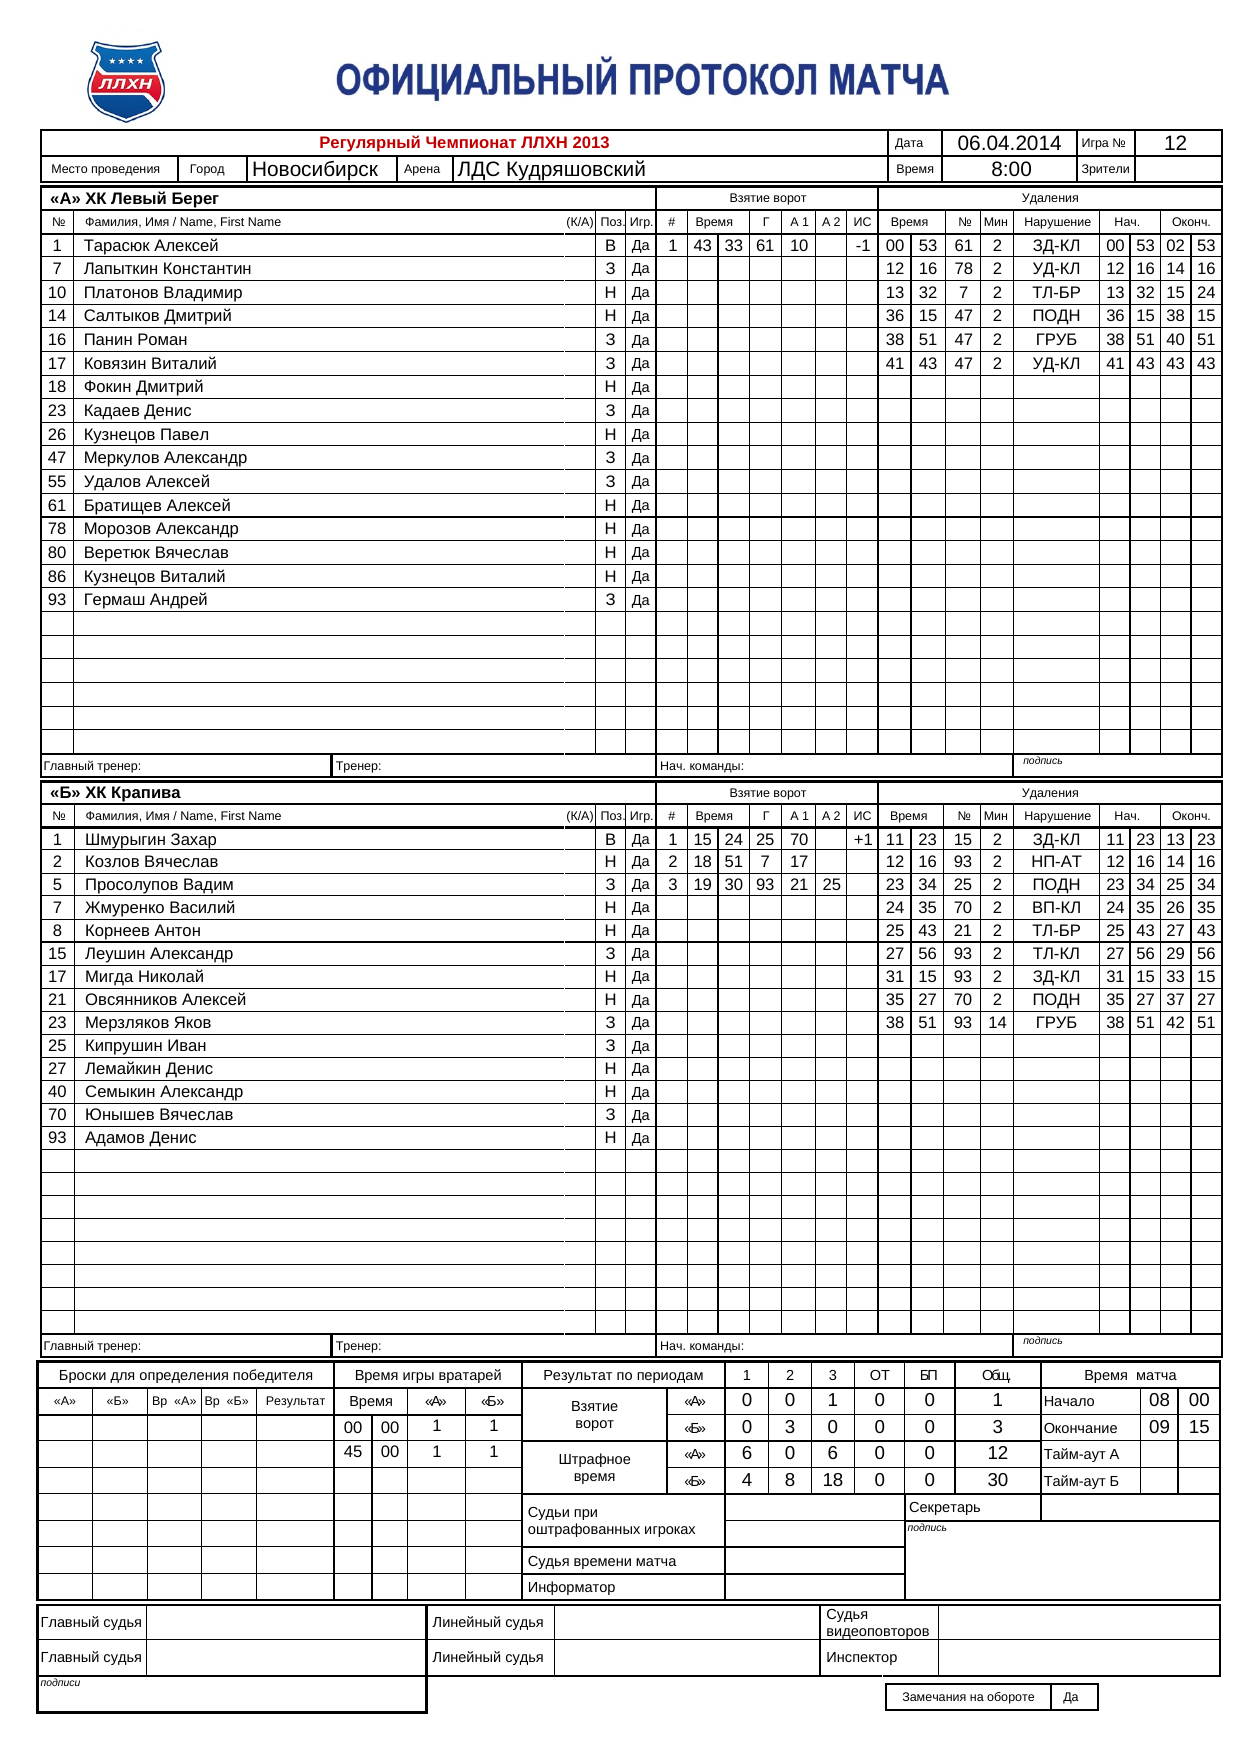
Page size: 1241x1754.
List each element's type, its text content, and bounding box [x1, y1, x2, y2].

table_cell Да [626, 494, 655, 516]
table_cell [944, 1265, 980, 1287]
table_cell [719, 352, 749, 374]
table_cell [782, 683, 815, 706]
table_cell 10 [782, 235, 815, 256]
table_cell [981, 707, 1013, 729]
table_header 3 [812, 1363, 854, 1387]
table_cell [719, 1104, 749, 1126]
table_cell [688, 565, 717, 587]
table_cell [257, 1441, 333, 1467]
table_cell [688, 305, 717, 327]
table_cell Главный тренер: [42, 755, 330, 776]
table_cell [1014, 707, 1099, 729]
table_header Дата [889, 131, 941, 155]
table_cell № [946, 211, 980, 233]
table_cell 78 [946, 257, 980, 280]
table_cell [816, 1035, 846, 1057]
table_cell 43 [1192, 352, 1221, 374]
table_cell Ковязин Виталий [74, 352, 564, 374]
table_cell 13 [1100, 281, 1129, 303]
table_cell Да [626, 1104, 655, 1126]
table_cell [1161, 636, 1190, 658]
table_cell [750, 943, 781, 964]
table_cell 27 [1100, 943, 1129, 964]
table_cell [1131, 1173, 1160, 1195]
table_cell 43 [1131, 920, 1160, 941]
table_cell 40 [1161, 328, 1190, 351]
table_cell Салтыков Дмитрий [74, 305, 564, 327]
table_cell [816, 966, 846, 987]
table_cell [657, 423, 687, 445]
table_cell [74, 707, 564, 729]
table_cell [688, 1242, 717, 1264]
table_cell [847, 850, 877, 872]
table_cell [657, 257, 687, 280]
table_cell 3 [956, 1415, 1040, 1440]
table_cell [657, 1058, 687, 1079]
table_cell [816, 281, 846, 303]
table_cell [466, 1547, 521, 1573]
table_cell [981, 1173, 1013, 1195]
table_cell [555, 1606, 819, 1639]
table_cell [847, 494, 877, 516]
table_cell [879, 1265, 910, 1287]
table_cell 86 [42, 565, 73, 587]
table_cell [1192, 1127, 1221, 1149]
table_cell [750, 730, 781, 753]
table_cell [981, 446, 1013, 469]
table_cell [565, 1104, 595, 1126]
table_cell [93, 1521, 147, 1546]
table_cell [816, 1288, 846, 1310]
table_cell 00 [879, 235, 910, 256]
table_cell [946, 423, 980, 445]
table_cell [719, 636, 749, 658]
table_cell [946, 707, 980, 729]
table_cell 27 [42, 1058, 74, 1079]
table_cell 51 [912, 1012, 943, 1033]
table_cell [816, 943, 846, 964]
table_cell 1 [408, 1416, 465, 1440]
table_cell [750, 1196, 781, 1218]
table_cell [750, 541, 781, 564]
table_cell Поз. [596, 211, 625, 233]
table_cell [981, 541, 1013, 564]
table_cell Секретарь [906, 1495, 1040, 1520]
table_cell 7 [750, 850, 781, 872]
table_cell [565, 896, 595, 918]
table_cell [565, 1081, 595, 1103]
table_cell [782, 920, 815, 941]
table_cell [944, 1219, 980, 1241]
table_cell 35 [879, 989, 910, 1011]
table_cell [202, 1416, 256, 1440]
table_cell # [657, 211, 687, 233]
table_cell 2 [981, 966, 1013, 987]
table_cell [93, 1468, 147, 1493]
table_cell 3 [769, 1415, 811, 1440]
table_cell [1100, 1288, 1129, 1310]
table_cell [1014, 518, 1099, 540]
table_cell [847, 376, 877, 398]
table_cell [39, 1468, 92, 1493]
table_cell [1161, 1242, 1190, 1264]
table_cell [202, 1521, 256, 1546]
table_cell 25 [1161, 874, 1190, 895]
table_cell 38 [879, 328, 910, 351]
table_cell [1192, 1219, 1221, 1241]
table_cell Да [626, 281, 655, 303]
table_cell 38 [879, 1012, 910, 1033]
table_cell [719, 565, 749, 587]
table_cell [565, 494, 595, 516]
table_cell Линейный судья [428, 1640, 554, 1675]
table_cell [688, 683, 717, 706]
table_cell ЗД-КЛ [1014, 829, 1099, 849]
table_cell Время [688, 805, 749, 826]
table_cell [257, 1521, 333, 1546]
table_cell [1014, 423, 1099, 445]
table_cell [847, 1196, 877, 1218]
table_cell ПОДН [1014, 305, 1099, 327]
table_cell [847, 1242, 877, 1264]
table_cell 93 [944, 1012, 980, 1033]
table_cell [1161, 1127, 1190, 1149]
table_cell [879, 1311, 910, 1333]
table_cell [879, 1150, 910, 1172]
table_cell Тренер: [333, 1335, 655, 1356]
table_cell [657, 588, 687, 611]
table_cell [688, 612, 717, 634]
table_cell [719, 470, 749, 493]
table_cell [596, 659, 625, 682]
table_cell [565, 636, 595, 658]
table_cell [726, 1495, 904, 1520]
table_cell [782, 1058, 815, 1079]
table_cell [565, 612, 595, 634]
table_cell [1100, 1127, 1129, 1149]
table_cell Удалов Алексей [74, 470, 564, 493]
table_cell [257, 1574, 333, 1599]
table_cell 27 [879, 943, 910, 964]
table_cell Н [596, 376, 625, 398]
table_cell [657, 1288, 687, 1310]
table_cell [688, 1035, 717, 1057]
table_cell З [596, 1012, 625, 1033]
table_cell [688, 328, 717, 351]
table_cell [912, 588, 945, 611]
table_cell Время [688, 211, 749, 233]
table_cell [981, 612, 1013, 634]
table_cell [782, 376, 815, 398]
table_cell [657, 612, 687, 634]
table_cell Шмурыгин Захар [75, 829, 564, 849]
table_cell [75, 1196, 564, 1218]
table_cell Жмуренко Василий [75, 896, 564, 918]
table_cell Да [626, 1012, 655, 1033]
table_cell [202, 1468, 256, 1493]
table_cell [1100, 1265, 1129, 1287]
table_cell [565, 1127, 595, 1149]
table_cell [1100, 423, 1129, 445]
table_cell 70 [944, 989, 980, 1011]
table_cell [750, 1242, 781, 1264]
table_cell 47 [946, 352, 980, 374]
table_cell [596, 707, 625, 729]
table_cell [688, 399, 717, 422]
table_header 1 [726, 1363, 768, 1387]
table_cell [981, 1288, 1013, 1310]
table_cell 1 [812, 1389, 854, 1413]
table_cell [782, 1219, 815, 1241]
table_cell [879, 1196, 910, 1218]
table_cell [912, 1242, 943, 1264]
table_cell [1014, 659, 1099, 682]
table_cell 4 [726, 1468, 768, 1493]
table_cell 00 [373, 1416, 407, 1440]
table_cell 2 [657, 850, 687, 872]
table_cell [1131, 636, 1160, 658]
table_cell «Б» [668, 1468, 724, 1493]
table_cell № [42, 805, 74, 826]
table_cell Да [626, 1081, 655, 1103]
table_cell [93, 1547, 147, 1573]
table_cell [626, 612, 655, 634]
table_cell [782, 1196, 815, 1218]
table_cell [981, 588, 1013, 611]
table_cell Н [596, 1081, 625, 1103]
table_cell [657, 636, 687, 658]
table_cell Братищев Алексей [74, 494, 564, 516]
table_cell 56 [1192, 943, 1221, 964]
table_cell [719, 1058, 749, 1079]
table_header Регулярный Чемпионат ЛЛХН 2013 [42, 131, 887, 155]
table_cell [816, 1265, 846, 1287]
table_cell 16 [1192, 257, 1221, 280]
table_cell 26 [1161, 896, 1190, 918]
table_cell [719, 1196, 749, 1218]
table_cell [946, 470, 980, 493]
table_cell [879, 1081, 910, 1103]
table_cell [657, 1242, 687, 1264]
table_cell [1014, 1219, 1099, 1241]
table_cell [847, 943, 877, 964]
table_cell [42, 612, 73, 634]
table_cell [782, 943, 815, 964]
table_cell Н [596, 896, 625, 918]
table_cell [981, 1035, 1013, 1057]
table_cell 2 [981, 281, 1013, 303]
table_cell [688, 1196, 717, 1218]
table_cell [408, 1494, 465, 1520]
table_cell [981, 494, 1013, 516]
table_cell 93 [944, 943, 980, 964]
table_cell [1131, 1242, 1160, 1264]
table_cell [981, 659, 1013, 682]
table_cell [626, 636, 655, 658]
table_cell [565, 423, 595, 445]
table_cell [565, 920, 595, 941]
table_cell [565, 541, 595, 564]
table_cell [750, 1173, 781, 1195]
table_cell [657, 565, 687, 587]
table_cell [782, 1311, 815, 1333]
table_cell 2 [981, 989, 1013, 1011]
table_cell Главный тренер: [42, 1335, 330, 1356]
table_cell [657, 1012, 687, 1033]
table_cell [981, 1196, 1013, 1218]
table_cell 23 [42, 1012, 74, 1033]
table_cell [408, 1574, 465, 1599]
table_cell [719, 423, 749, 445]
table_cell [1192, 494, 1221, 516]
table_cell [981, 423, 1013, 445]
table_cell [816, 730, 846, 753]
table_cell [847, 588, 877, 611]
table_cell [1014, 1035, 1099, 1057]
table_cell [782, 1104, 815, 1126]
table_header Взятие ворот [657, 188, 877, 209]
table_cell [1100, 399, 1129, 422]
table_cell В [596, 235, 625, 256]
table_cell [626, 683, 655, 706]
table_cell Время [879, 805, 943, 826]
table_cell [750, 1265, 781, 1287]
table_cell [944, 1196, 980, 1218]
table_cell [1131, 399, 1160, 422]
table_cell Информатор [523, 1575, 724, 1599]
table_cell Да [626, 920, 655, 941]
table_cell [782, 541, 815, 564]
table_cell [1161, 1058, 1190, 1079]
table_cell [688, 376, 717, 398]
table_cell [750, 1150, 781, 1172]
table_cell [782, 305, 815, 327]
table_cell [596, 1150, 625, 1172]
table_cell [719, 494, 749, 516]
table_cell [719, 281, 749, 303]
table_cell 32 [1131, 281, 1160, 303]
table_cell [750, 494, 781, 516]
table_cell Меркулов Александр [74, 446, 564, 469]
table_cell [912, 1127, 943, 1149]
table_cell [719, 588, 749, 611]
table_cell [879, 707, 910, 729]
table_cell [688, 518, 717, 540]
table_cell [946, 636, 980, 658]
table_cell [750, 966, 781, 987]
table_cell [373, 1547, 407, 1573]
table_cell «А» [39, 1389, 92, 1413]
table_cell [1014, 1127, 1099, 1149]
table_cell [782, 1150, 815, 1172]
table_cell 33 [719, 235, 749, 256]
table_cell [657, 470, 687, 493]
table_cell 27 [1161, 920, 1190, 941]
table_cell [1192, 376, 1221, 398]
table_cell Результат [257, 1389, 333, 1413]
table_cell 2 [981, 257, 1013, 280]
table_cell [39, 1441, 92, 1467]
table_cell [148, 1574, 201, 1599]
table_cell 31 [879, 966, 910, 987]
table_cell Тарасюк Алексей [74, 235, 564, 256]
table_cell 93 [42, 588, 73, 611]
table_cell Да [626, 1058, 655, 1079]
table_cell [879, 588, 910, 611]
table_cell [657, 541, 687, 564]
table_cell [782, 588, 815, 611]
table_cell [688, 730, 717, 753]
table_cell Судья времени матча [523, 1548, 724, 1573]
table_cell [657, 352, 687, 374]
table_cell 23 [1131, 829, 1160, 849]
table_cell [1100, 1311, 1129, 1333]
table_header ОТ [855, 1363, 904, 1387]
table_cell Мин [981, 211, 1013, 233]
table_cell А 1 [782, 805, 815, 826]
table_cell [335, 1547, 371, 1573]
table_cell Нач. [1100, 805, 1160, 826]
table_cell [750, 612, 781, 634]
table_cell [39, 1416, 92, 1440]
table_cell [912, 565, 945, 587]
table_cell [565, 683, 595, 706]
table_cell [719, 730, 749, 753]
table_cell [335, 1494, 371, 1520]
table_cell [1014, 1104, 1099, 1126]
table_cell [148, 1547, 201, 1573]
table_cell 15 [1161, 281, 1190, 303]
table_cell Да [626, 399, 655, 422]
table_cell 0 [726, 1389, 768, 1413]
table_cell 15 [1192, 305, 1221, 327]
table_cell 34 [912, 874, 943, 895]
table_cell 21 [944, 920, 980, 941]
table_cell [75, 1311, 564, 1333]
table_cell Да [626, 874, 655, 895]
table_cell [1014, 1081, 1099, 1103]
table_cell [1179, 1468, 1219, 1493]
table_cell [1131, 1058, 1160, 1079]
table_cell [719, 446, 749, 469]
table_cell [750, 896, 781, 918]
table_header Результат по периодам [523, 1363, 724, 1387]
table_cell [626, 730, 655, 753]
table_cell 2 [981, 920, 1013, 941]
table_cell [1131, 588, 1160, 611]
table_cell [782, 446, 815, 469]
table_cell [565, 707, 595, 729]
table_cell 19 [688, 874, 717, 895]
table_cell Морозов Александр [74, 518, 564, 540]
table_cell 78 [42, 518, 73, 540]
table_cell Тайм-аут А [1042, 1441, 1140, 1467]
table_cell [750, 376, 781, 398]
table_cell 26 [42, 423, 73, 445]
table_cell [1192, 1265, 1221, 1287]
table_cell [981, 1242, 1013, 1264]
table_cell [816, 1058, 846, 1079]
table_cell [565, 446, 595, 469]
table_cell [657, 518, 687, 540]
table_cell [816, 257, 846, 280]
table_cell 0 [905, 1442, 954, 1467]
table_cell [847, 1127, 877, 1149]
table_cell [74, 730, 564, 753]
table_cell 08 [1141, 1389, 1177, 1413]
table_cell [750, 328, 781, 351]
table_cell [750, 1058, 781, 1079]
table_cell 43 [912, 352, 945, 374]
table_cell [816, 683, 846, 706]
table_cell ГРУБ [1014, 328, 1099, 351]
table_cell 27 [1131, 989, 1160, 1011]
table_cell Время [889, 157, 941, 181]
table_cell 47 [42, 446, 73, 469]
table_cell № [42, 211, 73, 233]
table_cell [335, 1468, 371, 1493]
table_cell [946, 494, 980, 516]
table_cell [596, 1219, 625, 1241]
table_cell [1014, 565, 1099, 587]
table_cell Арена [398, 157, 452, 181]
table_cell Овсянников Алексей [75, 989, 564, 1011]
table_cell подпись [1014, 1335, 1221, 1356]
table_cell [596, 1242, 625, 1264]
table_cell [466, 1468, 521, 1493]
table_cell 2 [981, 896, 1013, 918]
table_cell [657, 730, 687, 753]
table_cell [944, 1242, 980, 1264]
table_cell [1100, 1058, 1129, 1079]
table_cell [1161, 707, 1190, 729]
table_cell [782, 470, 815, 493]
table_cell [75, 1265, 564, 1287]
table_header БП [905, 1363, 954, 1387]
table_cell [883, 1677, 1220, 1681]
table_cell [657, 446, 687, 469]
table_cell 51 [1131, 328, 1160, 351]
table_cell [657, 943, 687, 964]
table_cell [688, 1104, 717, 1126]
table_cell [688, 1173, 717, 1195]
table_cell 2 [981, 328, 1013, 351]
table_cell [657, 989, 687, 1011]
table_cell А 2 [816, 211, 846, 233]
table_cell 70 [782, 829, 815, 849]
table_cell 1 [42, 235, 73, 256]
table_cell Фамилия, Имя / Name, First Name [75, 805, 565, 826]
table_cell Тренер: [333, 755, 655, 776]
table_cell Кузнецов Павел [74, 423, 564, 445]
table_cell [847, 1265, 877, 1287]
table_cell [1014, 470, 1099, 493]
table_cell [1014, 1265, 1099, 1287]
table_cell [1100, 1035, 1129, 1057]
table_cell [1131, 1127, 1160, 1149]
table_cell Просолупов Вадим [75, 874, 564, 895]
table_cell УД-КЛ [1014, 352, 1099, 374]
table_cell [981, 565, 1013, 587]
table_cell [782, 1081, 815, 1103]
table_cell ПОДН [1014, 874, 1099, 895]
table_cell [148, 1494, 201, 1520]
table_cell [657, 305, 687, 327]
table_cell [1192, 612, 1221, 634]
table_cell [1192, 730, 1221, 753]
table_cell Штрафное время [523, 1442, 666, 1493]
table_cell 41 [1100, 352, 1129, 374]
table_cell [782, 399, 815, 422]
table_cell [816, 707, 846, 729]
table_cell [1014, 399, 1099, 422]
table_cell 41 [879, 352, 910, 374]
table_cell [1131, 730, 1160, 753]
table_cell [847, 328, 877, 351]
table_cell [1192, 1081, 1221, 1103]
table_cell [750, 588, 781, 611]
table_cell [1100, 683, 1129, 706]
table_cell [879, 1288, 910, 1310]
table_cell (К/А) [565, 805, 595, 826]
table_cell [946, 683, 980, 706]
table_cell [657, 1127, 687, 1149]
table_cell 42 [1161, 1012, 1190, 1033]
table_cell [816, 636, 846, 658]
table_cell [565, 1035, 595, 1057]
table_cell [816, 235, 846, 256]
table_cell 27 [912, 989, 943, 1011]
table_cell 16 [1192, 850, 1221, 872]
table_cell [408, 1468, 465, 1493]
table_cell [719, 305, 749, 327]
table_cell 61 [42, 494, 73, 516]
table_cell [782, 966, 815, 987]
table_cell [257, 1494, 333, 1520]
table_cell Время [335, 1389, 407, 1413]
table_cell [816, 920, 846, 941]
table_cell 3 [657, 874, 687, 895]
table_cell [1131, 494, 1160, 516]
table_cell [596, 1173, 625, 1195]
table_cell [879, 730, 910, 753]
table_cell [782, 281, 815, 303]
table_cell [1161, 423, 1190, 445]
table_cell Да [626, 943, 655, 964]
table_cell Да [626, 1035, 655, 1057]
table_cell [1161, 1265, 1190, 1287]
table_cell [816, 1173, 846, 1195]
table_cell [939, 1640, 1219, 1675]
table_cell [74, 683, 564, 706]
table_cell [1014, 1196, 1099, 1218]
table_header «Б» ХК Крапива [42, 783, 655, 803]
table_cell ЗД-КЛ [1014, 966, 1099, 987]
table_cell 1 [408, 1441, 465, 1467]
table_cell [1136, 157, 1221, 181]
table_cell З [596, 874, 625, 895]
table_cell [565, 850, 595, 872]
table_cell [750, 305, 781, 327]
table_cell Г [750, 805, 781, 826]
table_cell ЗД-КЛ [1014, 235, 1099, 256]
table_cell Леушин Александр [75, 943, 564, 964]
table_cell 18 [42, 376, 73, 398]
table_cell [946, 446, 980, 469]
table_cell [565, 565, 595, 587]
table_cell Да [626, 376, 655, 398]
table_cell [1131, 1219, 1160, 1241]
table_cell [657, 1219, 687, 1241]
table_cell 0 [905, 1389, 954, 1413]
table_cell З [596, 328, 625, 351]
table_cell Лапыткин Константин [74, 257, 564, 280]
table_cell [912, 1104, 943, 1126]
table_cell [565, 1265, 595, 1287]
table_cell 70 [944, 896, 980, 918]
table_cell [981, 636, 1013, 658]
table_cell [879, 636, 910, 658]
table_cell Кузнецов Виталий [74, 565, 564, 587]
table_cell Н [596, 305, 625, 327]
table_cell 35 [1100, 989, 1129, 1011]
table_cell [981, 376, 1013, 398]
table_cell [1192, 399, 1221, 422]
table_cell [1192, 1035, 1221, 1057]
table_cell [912, 1150, 943, 1172]
table_cell 2 [981, 305, 1013, 327]
table_cell [657, 376, 687, 398]
table_cell ТЛ-КЛ [1014, 943, 1099, 964]
table_cell [847, 446, 877, 469]
table_cell 7 [42, 257, 73, 280]
table_cell [1014, 1150, 1099, 1172]
table_cell [565, 829, 595, 849]
table_cell 16 [42, 328, 73, 351]
table_cell [657, 1173, 687, 1195]
table_cell [1141, 1468, 1177, 1493]
table_cell [565, 1288, 595, 1310]
table_cell Тайм-аут Б [1042, 1468, 1140, 1493]
table_cell [657, 966, 687, 987]
table_cell [879, 1035, 910, 1057]
table_cell 5 [42, 874, 74, 895]
table_cell [782, 328, 815, 351]
table_cell 25 [879, 920, 910, 941]
table_cell [688, 352, 717, 374]
table_cell [565, 376, 595, 398]
table_cell [847, 612, 877, 634]
table_cell [750, 470, 781, 493]
table_cell [912, 541, 945, 564]
table_cell 02 [1161, 235, 1190, 256]
table_cell ПОДН [1014, 989, 1099, 1011]
table_cell [688, 1288, 717, 1310]
table_cell [847, 1104, 877, 1126]
table_cell [596, 683, 625, 706]
table_cell [879, 612, 910, 634]
table_cell Н [596, 565, 625, 587]
table_cell [1192, 1058, 1221, 1079]
table_cell [750, 565, 781, 587]
table_cell 43 [1192, 920, 1221, 941]
table_cell [719, 1288, 749, 1310]
table_cell [726, 1548, 904, 1573]
table_cell 11 [1100, 829, 1129, 849]
table_cell 2 [981, 352, 1013, 374]
table_cell ТЛ-БР [1014, 920, 1099, 941]
table_cell [912, 707, 945, 729]
table_cell [750, 399, 781, 422]
table_cell [944, 1104, 980, 1126]
table_cell [428, 1677, 882, 1711]
table_cell [1100, 1081, 1129, 1103]
table_cell 56 [912, 943, 943, 964]
table_cell [626, 659, 655, 682]
table_cell Новосибирск [248, 157, 396, 181]
table_cell 93 [944, 850, 980, 872]
table_cell ИС [847, 805, 877, 826]
table_cell Н [596, 1127, 625, 1149]
table_cell Гермаш Андрей [74, 588, 564, 611]
table_cell [565, 588, 595, 611]
table_cell 17 [42, 352, 73, 374]
table_cell 21 [782, 874, 815, 895]
table_header Время матча [1042, 1363, 1219, 1387]
table_cell [879, 518, 910, 540]
table_cell [1192, 423, 1221, 445]
table_cell [847, 1173, 877, 1195]
table_cell Платонов Владимир [74, 281, 564, 303]
table_cell 37 [1161, 989, 1190, 1011]
table_cell Н [596, 966, 625, 987]
table_cell [657, 1035, 687, 1057]
table_cell [847, 281, 877, 303]
table_cell [847, 470, 877, 493]
table_cell [816, 989, 846, 1011]
table_cell 15 [688, 829, 717, 849]
table_cell УД-КЛ [1014, 257, 1099, 280]
table_cell З [596, 1104, 625, 1126]
table_cell [847, 423, 877, 445]
table_cell «Б» [93, 1389, 147, 1413]
table_cell Н [596, 494, 625, 516]
table_cell 1 [956, 1389, 1040, 1413]
table_cell 61 [946, 235, 980, 256]
table_cell [688, 920, 717, 941]
table_cell [1100, 1150, 1129, 1172]
table_cell [1161, 1150, 1190, 1172]
table_cell 24 [1100, 896, 1129, 918]
table_header Броски для определения победителя [39, 1363, 333, 1387]
table_cell [782, 1012, 815, 1033]
table_cell З [596, 399, 625, 422]
table_cell [719, 1219, 749, 1241]
table_cell 24 [1192, 281, 1221, 303]
table_cell 51 [1192, 328, 1221, 351]
table_cell З [596, 257, 625, 280]
table_cell 15 [1131, 966, 1160, 987]
table_cell [688, 943, 717, 964]
table_cell 12 [1100, 850, 1129, 872]
table_cell 11 [879, 829, 910, 849]
table_cell [657, 920, 687, 941]
table_cell [75, 1173, 564, 1195]
table_cell [750, 352, 781, 374]
table_cell [847, 1219, 877, 1241]
table_cell [719, 1265, 749, 1287]
table_cell [946, 612, 980, 634]
table_cell 93 [944, 966, 980, 987]
table_cell Веретюк Вячеслав [74, 541, 564, 564]
table_cell 18 [688, 850, 717, 872]
table_cell [565, 1058, 595, 1079]
table_cell [565, 257, 595, 280]
table_cell [816, 1012, 846, 1033]
table_cell [719, 1081, 749, 1103]
table_cell [912, 446, 945, 469]
table_cell [1161, 1081, 1190, 1103]
table_cell 16 [1131, 257, 1160, 280]
table_cell [1192, 565, 1221, 587]
table_cell [626, 1173, 655, 1195]
table_cell [912, 1173, 943, 1195]
table_cell 35 [1131, 896, 1160, 918]
table_cell [879, 1173, 910, 1195]
table_cell [688, 659, 717, 682]
table_cell [847, 896, 877, 918]
table_header Игра № [1078, 131, 1134, 155]
table_cell [565, 1242, 595, 1264]
table_cell [565, 235, 595, 256]
table_cell [202, 1574, 256, 1599]
table_cell [565, 1173, 595, 1195]
table_cell 0 [812, 1415, 854, 1440]
table_cell [42, 659, 73, 682]
table_cell Мерзляков Яков [75, 1012, 564, 1033]
table_cell [750, 683, 781, 706]
table_cell 00 [373, 1441, 407, 1467]
table_cell Время [879, 211, 945, 233]
table_cell [750, 1035, 781, 1057]
table_cell 25 [944, 874, 980, 895]
table_cell 16 [912, 850, 943, 872]
table_cell [1131, 1104, 1160, 1126]
table_cell [946, 376, 980, 398]
table_cell [42, 1311, 74, 1333]
table_cell [1100, 636, 1129, 658]
table_cell [847, 874, 877, 895]
table_cell [565, 1219, 595, 1241]
table_cell 93 [42, 1127, 74, 1149]
table_cell [565, 518, 595, 540]
table_cell Инспектор [821, 1640, 938, 1675]
table_cell [1192, 1150, 1221, 1172]
table_cell подписи [39, 1677, 425, 1711]
table_cell [202, 1441, 256, 1467]
table_cell 51 [719, 850, 749, 872]
table_cell [1161, 541, 1190, 564]
table_cell [39, 1574, 92, 1599]
table_cell [847, 920, 877, 941]
table_cell [565, 1150, 595, 1172]
table_cell 51 [1192, 1012, 1221, 1033]
table_cell [750, 257, 781, 280]
table_cell Адамов Денис [75, 1127, 564, 1149]
table_cell [1131, 470, 1160, 493]
table_cell 25 [816, 874, 846, 895]
table_cell Да [626, 588, 655, 611]
table_cell [42, 707, 73, 729]
table_cell Нарушение [1014, 211, 1099, 233]
table_cell [847, 541, 877, 564]
table_cell [1100, 1173, 1129, 1195]
table_cell [912, 1265, 943, 1287]
table_cell [1100, 1104, 1129, 1126]
table_cell Панин Роман [74, 328, 564, 351]
table_cell [1100, 1196, 1129, 1218]
table_cell [42, 1219, 74, 1241]
table_cell [75, 1150, 564, 1172]
table_cell [688, 541, 717, 564]
table_cell [912, 1288, 943, 1310]
table_cell [912, 1219, 943, 1241]
table_cell 25 [42, 1035, 74, 1057]
table_cell [75, 1242, 564, 1264]
table_cell Да [626, 850, 655, 872]
table_cell [847, 966, 877, 987]
table_cell 21 [42, 989, 74, 1011]
table_cell [847, 636, 877, 658]
table_cell 1 [42, 829, 74, 849]
table_cell [596, 1265, 625, 1287]
table_cell [202, 1494, 256, 1520]
table_cell 13 [879, 281, 910, 303]
table_cell [1161, 1035, 1190, 1057]
table_cell 25 [750, 829, 781, 849]
table_cell [750, 1288, 781, 1310]
table_cell [719, 943, 749, 964]
table_cell 8 [42, 920, 74, 941]
table_cell [782, 730, 815, 753]
table_cell 15 [42, 943, 74, 964]
table_cell [847, 1311, 877, 1333]
table_header 06.04.2014 [943, 131, 1076, 155]
table_cell «А» [668, 1389, 724, 1413]
table_cell Город [179, 157, 246, 181]
table_cell [257, 1468, 333, 1493]
table_cell 12 [879, 257, 910, 280]
table_cell [565, 874, 595, 895]
table_cell [626, 707, 655, 729]
table_cell [1131, 1311, 1160, 1333]
table_cell 2 [42, 850, 74, 872]
table_cell [847, 659, 877, 682]
table_cell [1100, 446, 1129, 469]
table_cell [816, 399, 846, 422]
table_cell 43 [1131, 352, 1160, 374]
table_cell [981, 399, 1013, 422]
table_cell [816, 1104, 846, 1126]
table_cell [750, 659, 781, 682]
table_cell [1014, 588, 1099, 611]
table_cell [657, 494, 687, 516]
table_cell 32 [912, 281, 945, 303]
table_cell [912, 1035, 943, 1057]
table_cell Зрители [1078, 157, 1134, 181]
table_cell [42, 683, 73, 706]
table_cell 0 [905, 1415, 954, 1440]
table_cell Начало [1042, 1389, 1140, 1413]
table_cell [782, 1288, 815, 1310]
table_cell [1131, 1288, 1160, 1310]
table_cell [1192, 1196, 1221, 1218]
table_cell Да [626, 989, 655, 1011]
table_cell [879, 494, 910, 516]
table_cell Мигда Николай [75, 966, 564, 987]
table_cell [912, 612, 945, 634]
table_cell [565, 1311, 595, 1333]
table_cell [782, 989, 815, 1011]
table_cell [1161, 494, 1190, 516]
table_cell [750, 636, 781, 658]
table_cell [816, 446, 846, 469]
table_cell 61 [750, 235, 781, 256]
table_cell 14 [42, 305, 73, 327]
table_cell [847, 1058, 877, 1079]
table_cell [1161, 1196, 1190, 1218]
table_cell [596, 1196, 625, 1218]
table_cell [719, 989, 749, 1011]
table_cell З [596, 352, 625, 374]
table_cell Поз. [596, 805, 625, 826]
table_cell [688, 588, 717, 611]
table_cell [1131, 612, 1160, 634]
table_cell [626, 1196, 655, 1218]
table_cell 30 [719, 874, 749, 895]
table_cell [816, 659, 846, 682]
table_cell [1131, 659, 1160, 682]
table_cell [1100, 1219, 1129, 1241]
table_cell [912, 1058, 943, 1079]
table_header 2 [769, 1363, 811, 1387]
table_cell [719, 1150, 749, 1172]
table_cell [1100, 707, 1129, 729]
table_cell [1161, 730, 1190, 753]
table_cell [981, 683, 1013, 706]
table_cell Да [626, 235, 655, 256]
table_cell 0 [855, 1442, 904, 1467]
table_cell [750, 1219, 781, 1241]
table_cell [879, 376, 910, 398]
table_cell Вр «А» [148, 1389, 201, 1413]
table_cell подпись [906, 1522, 1219, 1599]
table_cell 38 [1100, 328, 1129, 351]
table_cell Главный судья [39, 1640, 146, 1675]
table_cell [657, 281, 687, 303]
table_cell 14 [981, 1012, 1013, 1033]
table_cell [1141, 1441, 1177, 1467]
table_cell 35 [1192, 896, 1221, 918]
table_cell [1014, 612, 1099, 634]
table_cell 13 [1161, 829, 1190, 849]
table_cell [565, 470, 595, 493]
table_cell [657, 1196, 687, 1218]
table_cell [1161, 588, 1190, 611]
table_cell [202, 1547, 256, 1573]
table_cell [847, 730, 877, 753]
table_cell 00 [1100, 235, 1129, 256]
table_cell [816, 423, 846, 445]
table_cell [1131, 376, 1160, 398]
table_cell [782, 1127, 815, 1149]
table_cell [1161, 683, 1190, 706]
table_cell З [596, 588, 625, 611]
table_cell [782, 636, 815, 658]
table_cell [782, 352, 815, 374]
table_cell НП-АТ [1014, 850, 1099, 872]
table_cell [782, 257, 815, 280]
table_cell 23 [1100, 874, 1129, 895]
table_cell [879, 1127, 910, 1149]
table_cell [1100, 518, 1129, 540]
table_cell 31 [1100, 966, 1129, 987]
table_cell [555, 1640, 819, 1675]
table_cell 1 [466, 1441, 521, 1467]
table_cell [657, 1104, 687, 1126]
table_cell [657, 896, 687, 918]
table_cell [816, 305, 846, 327]
table_cell Да [626, 352, 655, 374]
table_cell [719, 966, 749, 987]
table_cell Оконч. [1161, 805, 1221, 826]
table_cell [688, 1012, 717, 1033]
table_cell [782, 1242, 815, 1264]
table_cell [879, 1058, 910, 1079]
table_cell 47 [946, 328, 980, 351]
table_cell 17 [782, 850, 815, 872]
table_cell 43 [1161, 352, 1190, 374]
table_cell «Б» [668, 1415, 724, 1440]
table_cell 0 [769, 1442, 811, 1467]
table_cell [1014, 1058, 1099, 1079]
table_cell [626, 1219, 655, 1241]
table_cell [1100, 376, 1129, 398]
table_cell [688, 494, 717, 516]
table_cell 25 [1100, 920, 1129, 941]
table_cell [148, 1521, 201, 1546]
table_cell [912, 1311, 943, 1333]
table_cell [1100, 470, 1129, 493]
table_cell [1100, 612, 1129, 634]
table_cell [565, 966, 595, 987]
table_cell [657, 399, 687, 422]
table_cell [879, 423, 910, 445]
table_cell [847, 399, 877, 422]
table_cell [912, 470, 945, 493]
table_cell Н [596, 920, 625, 941]
table_cell [782, 1035, 815, 1057]
table_cell [816, 829, 846, 849]
table_cell 12 [956, 1442, 1040, 1467]
table_cell [847, 1288, 877, 1310]
table_cell Фокин Дмитрий [74, 376, 564, 398]
table_cell «А» [408, 1389, 465, 1413]
table_cell 0 [769, 1389, 811, 1413]
table_cell 38 [1161, 305, 1190, 327]
table_cell [719, 1173, 749, 1195]
picture [5, 28, 1179, 129]
table_cell [981, 1058, 1013, 1079]
table_cell Н [596, 850, 625, 872]
table_cell [688, 281, 717, 303]
table_cell Да [626, 470, 655, 493]
table_cell [626, 1311, 655, 1333]
table_cell [879, 1219, 910, 1241]
table_cell [1014, 730, 1099, 753]
table_cell [688, 1081, 717, 1103]
table_cell 6 [812, 1442, 854, 1467]
table_cell [816, 470, 846, 493]
table_cell [946, 541, 980, 564]
table_cell [782, 659, 815, 682]
table_cell [1131, 1150, 1160, 1172]
table_cell [847, 683, 877, 706]
table_cell 34 [1131, 874, 1160, 895]
table_cell 47 [946, 305, 980, 327]
table_cell [688, 1311, 717, 1333]
table_cell [1131, 1035, 1160, 1057]
table_cell [373, 1468, 407, 1493]
table_cell [946, 730, 980, 753]
table_cell 10 [42, 281, 73, 303]
table_cell Мин [981, 805, 1013, 826]
table_cell [816, 1311, 846, 1333]
table_cell [981, 470, 1013, 493]
table_cell [912, 659, 945, 682]
table_cell 56 [1131, 943, 1160, 964]
table_cell [847, 518, 877, 540]
table_cell [816, 518, 846, 540]
table_cell 43 [912, 920, 943, 941]
table_cell [93, 1574, 147, 1599]
table_cell [847, 352, 877, 374]
table_cell [981, 1150, 1013, 1172]
table_cell [688, 423, 717, 445]
table_cell 36 [879, 305, 910, 327]
table_cell 00 [335, 1416, 371, 1440]
table_cell [74, 636, 564, 658]
table_cell [1192, 541, 1221, 564]
table_cell [719, 896, 749, 918]
table_cell Судьи при оштрафованных игроках [523, 1495, 724, 1546]
table_cell [816, 1150, 846, 1172]
table_cell 09 [1141, 1415, 1177, 1440]
table_header Общ. [956, 1363, 1040, 1387]
table_cell [75, 1219, 564, 1241]
table_cell [42, 1288, 74, 1310]
table_cell Юнышев Вячеслав [75, 1104, 564, 1126]
table_cell ВП-КЛ [1014, 896, 1099, 918]
table_cell 15 [912, 305, 945, 327]
table_cell [1014, 683, 1099, 706]
table_cell [688, 257, 717, 280]
table_cell [944, 1081, 980, 1103]
table_cell 0 [855, 1468, 904, 1493]
table_cell [912, 399, 945, 422]
table_cell [1014, 541, 1099, 564]
table_cell [912, 376, 945, 398]
table_cell [39, 1494, 92, 1520]
table_cell [944, 1311, 980, 1333]
table_cell 16 [1131, 850, 1160, 872]
table_cell [816, 352, 846, 374]
table_cell [74, 659, 564, 682]
table_cell 23 [1192, 829, 1221, 849]
table_cell [981, 730, 1013, 753]
table_cell [657, 1311, 687, 1333]
table_cell [847, 565, 877, 587]
table_cell # [657, 805, 687, 826]
table_cell В [596, 829, 625, 849]
table_cell 15 [1192, 966, 1221, 987]
table_cell 29 [1161, 943, 1190, 964]
table_cell [750, 446, 781, 469]
table_cell [912, 494, 945, 516]
table_cell 30 [956, 1468, 1040, 1493]
table_cell 14 [1161, 257, 1190, 280]
table_cell 0 [855, 1415, 904, 1440]
table_cell [626, 1150, 655, 1172]
table_cell Да [626, 966, 655, 987]
table_cell [1192, 1173, 1221, 1195]
table_cell [1131, 683, 1160, 706]
table_cell [750, 518, 781, 540]
table_cell Да [626, 423, 655, 445]
table_cell -1 [847, 235, 877, 256]
table_cell [1100, 1242, 1129, 1264]
table_cell [816, 541, 846, 564]
table_cell [981, 1219, 1013, 1241]
table_cell 1 [657, 235, 687, 256]
table_cell [719, 1012, 749, 1033]
table_cell [408, 1547, 465, 1573]
table_cell [879, 399, 910, 422]
table_cell [148, 1468, 201, 1493]
table_cell Нач. команды: [657, 755, 1012, 776]
table_cell [148, 1441, 201, 1467]
table_cell Окончание [1042, 1415, 1140, 1440]
table_cell [1131, 565, 1160, 587]
table_cell [565, 1012, 595, 1033]
table_cell [879, 541, 910, 564]
table_cell [726, 1521, 904, 1546]
table_cell 00 [1179, 1389, 1219, 1413]
table_cell [1161, 399, 1190, 422]
table_cell ТЛ-БР [1014, 281, 1099, 303]
table_cell Место проведения [42, 157, 177, 181]
table_cell [1161, 659, 1190, 682]
table_cell [946, 399, 980, 422]
table_cell 2 [981, 235, 1013, 256]
table_cell [981, 1081, 1013, 1103]
table_cell [1161, 1104, 1190, 1126]
table_cell 2 [981, 850, 1013, 872]
table_cell [750, 281, 781, 303]
table_cell 80 [42, 541, 73, 564]
table_cell [565, 399, 595, 422]
table_cell А 2 [816, 805, 846, 826]
table_cell [75, 1288, 564, 1310]
table_cell Оконч. [1161, 211, 1221, 233]
table_cell 2 [981, 829, 1013, 849]
table_cell [782, 1173, 815, 1195]
table_cell Н [596, 989, 625, 1011]
table_cell 33 [1161, 966, 1190, 987]
table_cell [782, 707, 815, 729]
table_cell Линейный судья [428, 1606, 554, 1639]
table_cell [946, 565, 980, 587]
table_cell [39, 1547, 92, 1573]
table_header Да [1052, 1685, 1097, 1709]
table_cell Нач. команды: [657, 1335, 1012, 1356]
table_cell [688, 1150, 717, 1172]
table_cell Да [626, 829, 655, 849]
table_cell 15 [944, 829, 980, 849]
table_cell Игр. [626, 211, 655, 233]
table_cell [42, 1173, 74, 1195]
table_cell [257, 1547, 333, 1573]
table_cell 43 [688, 235, 717, 256]
table_cell 0 [726, 1415, 768, 1440]
table_cell [565, 943, 595, 964]
table_cell 40 [42, 1081, 74, 1103]
table_cell [912, 683, 945, 706]
table_cell [565, 281, 595, 303]
table_cell [782, 1265, 815, 1287]
table_cell [1131, 541, 1160, 564]
table_cell [565, 1196, 595, 1218]
table_cell [782, 494, 815, 516]
table_cell [1100, 565, 1129, 587]
table_cell Фамилия, Имя / Name, First Name [74, 211, 565, 233]
table_cell [750, 1311, 781, 1333]
table_cell [847, 1035, 877, 1057]
table_cell [939, 1606, 1219, 1639]
table_cell [719, 328, 749, 351]
table_cell [946, 659, 980, 682]
table_cell № [944, 805, 980, 826]
table_cell [657, 328, 687, 351]
table_cell [879, 446, 910, 469]
table_cell [93, 1494, 147, 1520]
table_cell [944, 1173, 980, 1195]
table_cell 12 [879, 850, 910, 872]
table_cell [657, 659, 687, 682]
table_cell Н [596, 541, 625, 564]
table_cell [257, 1416, 333, 1440]
table_cell [688, 470, 717, 493]
table_cell [1192, 1311, 1221, 1333]
table_cell [944, 1288, 980, 1310]
table_cell [42, 730, 73, 753]
table_cell [750, 1081, 781, 1103]
table_cell [750, 1012, 781, 1033]
table_cell 23 [912, 829, 943, 849]
table_cell [782, 565, 815, 587]
table_cell [912, 636, 945, 658]
table_cell [1192, 588, 1221, 611]
table_cell 14 [1161, 850, 1190, 872]
table_cell [816, 565, 846, 587]
table_cell Н [596, 518, 625, 540]
table_cell [816, 896, 846, 918]
table_cell [944, 1058, 980, 1079]
table_cell 1 [466, 1416, 521, 1440]
table_cell [719, 1242, 749, 1264]
table_cell [944, 1127, 980, 1149]
table_cell 24 [719, 829, 749, 849]
table_cell подпись [1014, 755, 1221, 776]
table_cell [1161, 1219, 1190, 1241]
table_cell Судья видеоповторов [821, 1606, 938, 1639]
table_cell [719, 1035, 749, 1057]
table_cell [879, 1242, 910, 1264]
table_cell [596, 612, 625, 634]
table_cell [1161, 1311, 1190, 1333]
table_cell [596, 1311, 625, 1333]
table_cell [1131, 423, 1160, 445]
table_cell [750, 1104, 781, 1126]
table_cell З [596, 446, 625, 469]
table_cell [879, 470, 910, 493]
table_cell 23 [879, 874, 910, 895]
table_cell ИС [847, 211, 877, 233]
table_cell 16 [912, 257, 945, 280]
table_cell [816, 1242, 846, 1264]
table_cell (К/А) [565, 211, 595, 233]
table_cell Да [626, 446, 655, 469]
table_cell [1014, 1173, 1099, 1195]
table_cell [816, 850, 846, 872]
table_cell [816, 376, 846, 398]
table_cell [688, 1058, 717, 1079]
table_cell Лемайкин Денис [75, 1058, 564, 1079]
table_cell «Б » [466, 1389, 521, 1413]
table_cell [816, 494, 846, 516]
table_cell [1161, 470, 1190, 493]
table_cell Да [626, 1127, 655, 1149]
table_cell [565, 305, 595, 327]
table_cell [719, 541, 749, 564]
table_cell [39, 1521, 92, 1546]
table_cell [1014, 376, 1099, 398]
table_cell 51 [912, 328, 945, 351]
table_cell [719, 920, 749, 941]
table_cell 24 [879, 896, 910, 918]
table_cell [1100, 494, 1129, 516]
table_cell [847, 305, 877, 327]
table_cell Да [626, 257, 655, 280]
table_cell [912, 518, 945, 540]
table_cell [946, 588, 980, 611]
table_cell [1014, 1288, 1099, 1310]
table_header Удаления [879, 188, 1221, 209]
table_cell 93 [750, 874, 781, 895]
table_cell Вр «Б» [202, 1389, 256, 1413]
table_cell [1179, 1441, 1219, 1467]
table_cell [1131, 707, 1160, 729]
table_cell [719, 518, 749, 540]
table_cell Да [626, 328, 655, 351]
table_cell [373, 1521, 407, 1546]
table_cell 27 [1192, 989, 1221, 1011]
table_cell «А» [668, 1442, 724, 1467]
table_header Удаления [879, 783, 1221, 803]
table_cell [847, 1081, 877, 1103]
table_cell [42, 636, 73, 658]
table_cell [912, 1196, 943, 1218]
table_cell [719, 683, 749, 706]
table_cell [1192, 446, 1221, 469]
table_cell [719, 257, 749, 280]
table_cell [1192, 470, 1221, 493]
table_cell [981, 1104, 1013, 1126]
table_cell [688, 446, 717, 469]
table_cell [981, 1311, 1013, 1333]
table_cell [719, 1127, 749, 1149]
table_cell [912, 730, 945, 753]
table_cell [1042, 1495, 1219, 1520]
table_cell [981, 518, 1013, 540]
table_cell [373, 1494, 407, 1520]
table_cell 35 [912, 896, 943, 918]
table_cell [565, 328, 595, 351]
table_cell [1014, 494, 1099, 516]
table_cell [782, 423, 815, 445]
table_cell Г [750, 211, 781, 233]
table_cell [847, 989, 877, 1011]
table_cell [1192, 659, 1221, 682]
table_cell [657, 683, 687, 706]
table_cell [1131, 1265, 1160, 1287]
table_cell [596, 636, 625, 658]
table_cell [1161, 446, 1190, 469]
table_cell [657, 1081, 687, 1103]
table_cell [1192, 1242, 1221, 1264]
table_cell [816, 1196, 846, 1218]
table_cell Нарушение [1014, 805, 1099, 826]
table_cell [93, 1416, 147, 1440]
table_cell А 1 [782, 211, 815, 233]
table_cell 53 [1131, 235, 1160, 256]
table_cell 34 [1192, 874, 1221, 895]
table_cell Игр. [626, 805, 655, 826]
table_cell [596, 1288, 625, 1310]
table_cell Кипрушин Иван [75, 1035, 564, 1057]
table_cell [147, 1606, 425, 1639]
table_cell [1192, 1288, 1221, 1310]
table_cell [466, 1494, 521, 1520]
table_cell 53 [1192, 235, 1221, 256]
table_cell [981, 1265, 1013, 1287]
table_cell Да [626, 896, 655, 918]
table_cell [1014, 446, 1099, 469]
table_cell [1192, 683, 1221, 706]
table_cell [816, 612, 846, 634]
table_cell Взятие ворот [523, 1389, 666, 1440]
table_cell [719, 707, 749, 729]
table_cell [1131, 1081, 1160, 1103]
table_cell 15 [912, 966, 943, 987]
table_cell [1100, 541, 1129, 564]
table_cell З [596, 943, 625, 964]
table_cell [981, 1127, 1013, 1149]
table_cell Да [626, 565, 655, 587]
table_cell [42, 1150, 74, 1172]
table_cell [373, 1574, 407, 1599]
table_cell [1161, 518, 1190, 540]
table_cell [688, 1219, 717, 1241]
table_cell 51 [1131, 1012, 1160, 1033]
table_cell 2 [981, 943, 1013, 964]
table_cell [816, 588, 846, 611]
table_cell [147, 1640, 425, 1675]
table_cell Н [596, 1058, 625, 1079]
table_cell Да [626, 518, 655, 540]
table_cell [626, 1288, 655, 1310]
table_cell 53 [912, 235, 945, 256]
table_cell ГРУБ [1014, 1012, 1099, 1033]
table_cell 70 [42, 1104, 74, 1126]
table_cell [42, 1242, 74, 1264]
table_cell [42, 1265, 74, 1287]
table_cell [42, 1196, 74, 1218]
table_cell [466, 1521, 521, 1546]
table_cell [816, 1081, 846, 1103]
table_cell [1192, 636, 1221, 658]
table_cell 15 [1131, 305, 1160, 327]
table_cell [847, 1150, 877, 1172]
table_cell Главный судья [39, 1606, 146, 1639]
table_cell [719, 1311, 749, 1333]
table_cell [626, 1242, 655, 1264]
table_cell [1099, 1682, 1220, 1711]
table_cell 55 [42, 470, 73, 493]
table_cell [1100, 588, 1129, 611]
table_cell [1014, 1311, 1099, 1333]
table_cell [879, 683, 910, 706]
table_cell +1 [847, 829, 877, 849]
table_cell [148, 1416, 201, 1440]
table_cell [1131, 446, 1160, 469]
table_cell [782, 612, 815, 634]
table_cell Н [596, 281, 625, 303]
table_cell [816, 1127, 846, 1149]
table_cell [847, 257, 877, 280]
table_cell 15 [1179, 1415, 1219, 1440]
table_cell [688, 966, 717, 987]
table_cell [847, 1012, 877, 1033]
table_cell [688, 1265, 717, 1287]
table_cell 36 [1100, 305, 1129, 327]
table_cell [847, 707, 877, 729]
table_cell [565, 730, 595, 753]
table_cell [1161, 612, 1190, 634]
table_cell [750, 989, 781, 1011]
table_cell [1100, 659, 1129, 682]
table_cell [1161, 376, 1190, 398]
table_cell [879, 1104, 910, 1126]
table_cell З [596, 1035, 625, 1057]
table_cell [719, 659, 749, 682]
table_cell З [596, 470, 625, 493]
table_cell Корнеев Антон [75, 920, 564, 941]
table_cell [688, 1127, 717, 1149]
table_cell [1131, 518, 1160, 540]
table_cell 38 [1100, 1012, 1129, 1033]
table_cell [816, 328, 846, 351]
table_cell [74, 612, 564, 634]
table_cell 12 [1100, 257, 1129, 280]
table_cell 7 [42, 896, 74, 918]
table_cell [596, 730, 625, 753]
table_cell [1014, 636, 1099, 658]
table_header 12 [1136, 131, 1221, 155]
table_cell [750, 1127, 781, 1149]
table_cell [782, 518, 815, 540]
table_cell [1161, 565, 1190, 587]
table_cell [912, 1081, 943, 1103]
table_cell 2 [981, 874, 1013, 895]
table_cell 0 [855, 1389, 904, 1413]
table_cell [879, 659, 910, 682]
table_header Замечания на обороте [887, 1685, 1050, 1709]
table_cell Н [596, 423, 625, 445]
table_cell [1161, 1288, 1190, 1310]
table_cell [565, 659, 595, 682]
table_cell [335, 1521, 371, 1546]
table_cell [782, 896, 815, 918]
table_cell 45 [335, 1441, 371, 1467]
table_cell 8 [769, 1468, 811, 1493]
table_cell [688, 707, 717, 729]
table_cell Да [626, 305, 655, 327]
table_cell [719, 399, 749, 422]
table_cell [750, 423, 781, 445]
table_cell [657, 1265, 687, 1287]
table_cell 1 [657, 829, 687, 849]
table_cell [466, 1574, 521, 1599]
table_cell [816, 1219, 846, 1241]
table_cell [1131, 1196, 1160, 1218]
table_cell [657, 1150, 687, 1172]
table_cell Кадаев Денис [74, 399, 564, 422]
table_cell [1100, 730, 1129, 753]
table_cell [1161, 1173, 1190, 1195]
table_cell 6 [726, 1442, 768, 1467]
table_cell [335, 1574, 371, 1599]
table_cell ЛДС Кудряшовский [454, 157, 887, 181]
table_cell [93, 1441, 147, 1467]
table_cell Да [626, 541, 655, 564]
table_cell [1192, 707, 1221, 729]
table_cell Козлов Вячеслав [75, 850, 564, 872]
table_cell [565, 352, 595, 374]
table_cell 0 [905, 1468, 954, 1493]
table_cell [626, 1265, 655, 1287]
table_cell [944, 1035, 980, 1057]
table_cell [879, 565, 910, 587]
table_cell [688, 896, 717, 918]
table_cell [750, 920, 781, 941]
table_header «А» ХК Левый Берег [42, 188, 655, 209]
table_header Время игры вратарей [335, 1363, 521, 1387]
table_cell [719, 612, 749, 634]
table_cell [946, 518, 980, 540]
table_cell [688, 989, 717, 1011]
table_cell 17 [42, 966, 74, 987]
table_cell [1192, 1104, 1221, 1126]
table_cell [1192, 518, 1221, 540]
table_cell Нач. [1100, 211, 1160, 233]
table_cell [912, 423, 945, 445]
table_cell [657, 707, 687, 729]
table_cell 7 [946, 281, 980, 303]
table_cell 18 [812, 1468, 854, 1493]
table_cell [1014, 1242, 1099, 1264]
table_cell [750, 707, 781, 729]
table_cell [408, 1521, 465, 1546]
table_cell [944, 1150, 980, 1172]
table_cell [565, 989, 595, 1011]
table_cell Семыкин Александр [75, 1081, 564, 1103]
table_cell 23 [42, 399, 73, 422]
table_cell [719, 376, 749, 398]
table_header Взятие ворот [657, 783, 877, 803]
table_cell [726, 1575, 904, 1599]
table_cell [688, 636, 717, 658]
table_cell 8:00 [943, 157, 1076, 181]
